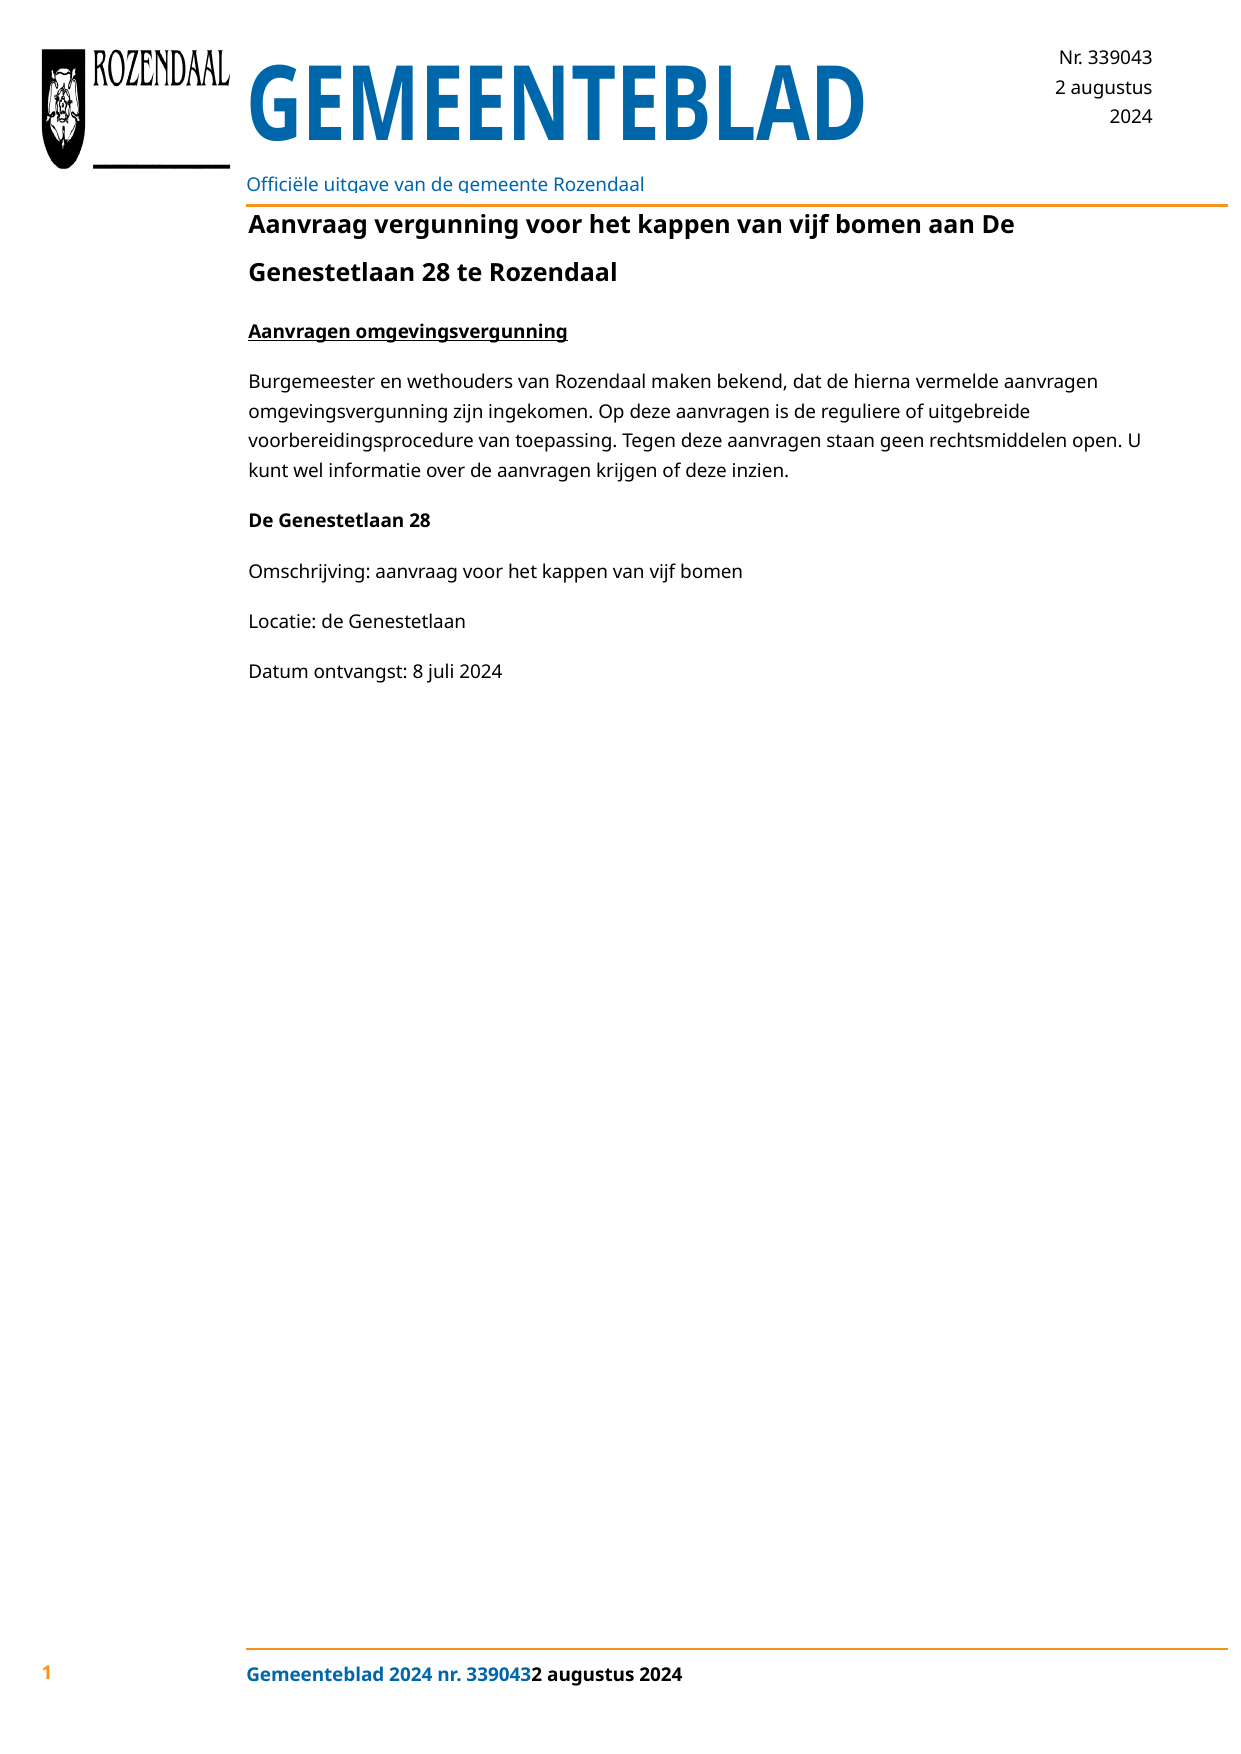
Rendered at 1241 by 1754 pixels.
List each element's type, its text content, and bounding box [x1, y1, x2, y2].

text Burgemeester en wethouders van Rozendaal maken bekend, dat de hierna vermelde aanvragen omgevingsvergunning zijn ingekomen. Op deze aanvragen is de reguliere of uitgebreide voorbereidingsprocedure van toepassing. Tegen deze aanvragen staan geen rechtsmiddelen open. U kunt wel informatie over de aanvragen krijgen of deze inzien. [248, 368, 1152, 483]
text Omschrijving: aanvraag voor het kappen van vijf bomen [248, 558, 1152, 584]
picture [41, 47, 231, 172]
text Datum ontvangst: 8 juli 2024 [248, 659, 1152, 684]
text Aanvragen omgevingsvergunning [248, 318, 1152, 344]
text De Genestetlaan 28 [248, 507, 1152, 533]
text Aanvraag vergunning voor het kappen van vijf bomen aan De Genestetlaan 28 te Rozendaal [248, 207, 1152, 288]
text Locatie: de Genestetlaan [248, 608, 1152, 634]
